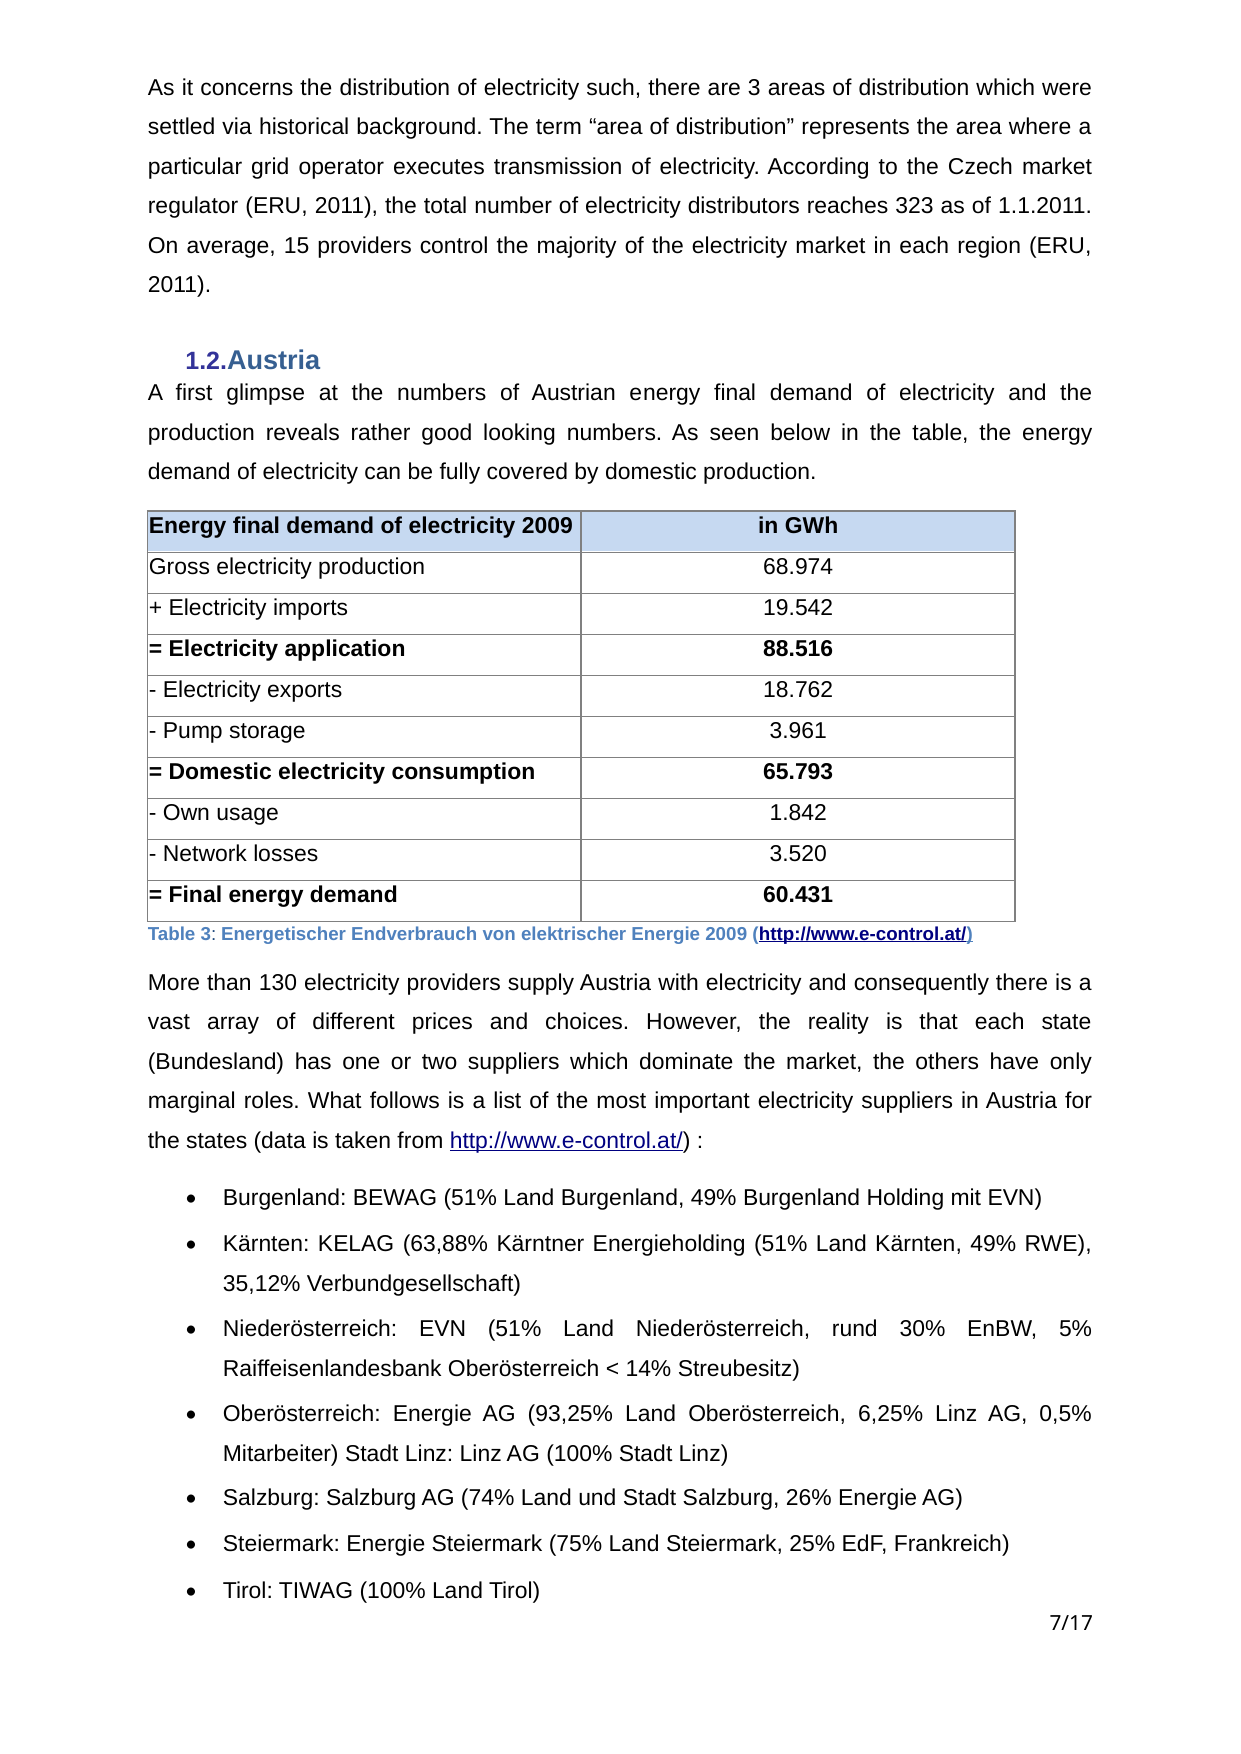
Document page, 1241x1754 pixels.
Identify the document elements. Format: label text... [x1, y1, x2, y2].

list Niederösterreich: EVN (51% Land Niederösterreich, rund 30% EnBW, 5% Raiffeisenlandesbank Oberösterreich < 14% Streubesitz) [185, 1314, 1093, 1381]
text As it concerns the distribution of electricity such, there are 3 areas of distribution which were settled via historical background. The term “area of distribution” represents the area where a particular grid operator executes transmission of electricity. According to the Czech market regulator (ERU, 2011), the total number of electricity distributors reaches 323 as of 1.1.2011. On average, 15 providers control the majority of the electricity market in each region (ERU, 2011). [148, 74, 1093, 297]
table_cell 88.516 [582, 635, 1014, 674]
list Austria [185, 344, 1093, 375]
list Salzburg: Salzburg AG (74% Land und Stadt Salzburg, 26% Energie AG) [185, 1483, 1093, 1511]
list Oberösterreich: Energie AG (93,25% Land Oberösterreich, 6,25% Linz AG, 0,5% Mitarbeiter) Stadt Linz: Linz AG (100% Stadt Linz) [185, 1399, 1093, 1466]
table_cell - Electricity exports [148, 676, 580, 716]
table_cell 68.974 [582, 553, 1014, 592]
list Steiermark: Energie Steiermark (75% Land Steiermark, 25% EdF, Frankreich) [185, 1529, 1093, 1558]
list Tirol: TIWAG (100% Land Tirol) [185, 1576, 1093, 1604]
table_cell 65.793 [582, 758, 1014, 798]
table_cell 60.431 [582, 881, 1014, 921]
table_cell = Final energy demand [148, 881, 580, 921]
table_cell - Network losses [148, 840, 580, 880]
table_cell = Electricity application [148, 635, 580, 674]
table_header Energy final demand of electricity 2009 [148, 512, 580, 551]
table_cell - Own usage [148, 799, 580, 839]
table_cell = Domestic electricity consumption [148, 758, 580, 798]
table_cell 3.961 [582, 717, 1014, 757]
table_cell 19.542 [582, 594, 1014, 633]
text More than 130 electricity providers supply Austria with electricity and consequently there is a vast array of different prices and choices. However, the reality is that each state (Bundesland) has one or two suppliers which dominate the market, the others have only marginal roles. What follows is a list of the most important electricity suppliers in Austria for the states (data is taken from http://www.e-control.at/) : [148, 969, 1093, 1153]
table_cell Gross electricity production [148, 553, 580, 592]
table_cell 3.520 [582, 840, 1014, 880]
table_header in GWh [582, 512, 1014, 551]
table_cell + Electricity imports [148, 594, 580, 633]
list Burgenland: BEWAG (51% Land Burgenland, 49% Burgenland Holding mit EVN) [185, 1183, 1093, 1211]
table_cell - Pump storage [148, 717, 580, 757]
list Kärnten: KELAG (63,88% Kärntner Energieholding (51% Land Kärnten, 49% RWE), 35,12% Verbundgesellschaft) [185, 1229, 1093, 1297]
text A first glimpse at the numbers of Austrian energy final demand of electricity and the production reveals rather good looking numbers. As seen below in the table, the energy demand of electricity can be fully covered by domestic production. [148, 379, 1093, 485]
table_cell 1.842 [582, 799, 1014, 839]
text Table 3: Energetischer Endverbrauch von elektrischer Energie 2009 (http://www.e-control.at/) [148, 922, 1093, 944]
table_cell 18.762 [582, 676, 1014, 716]
